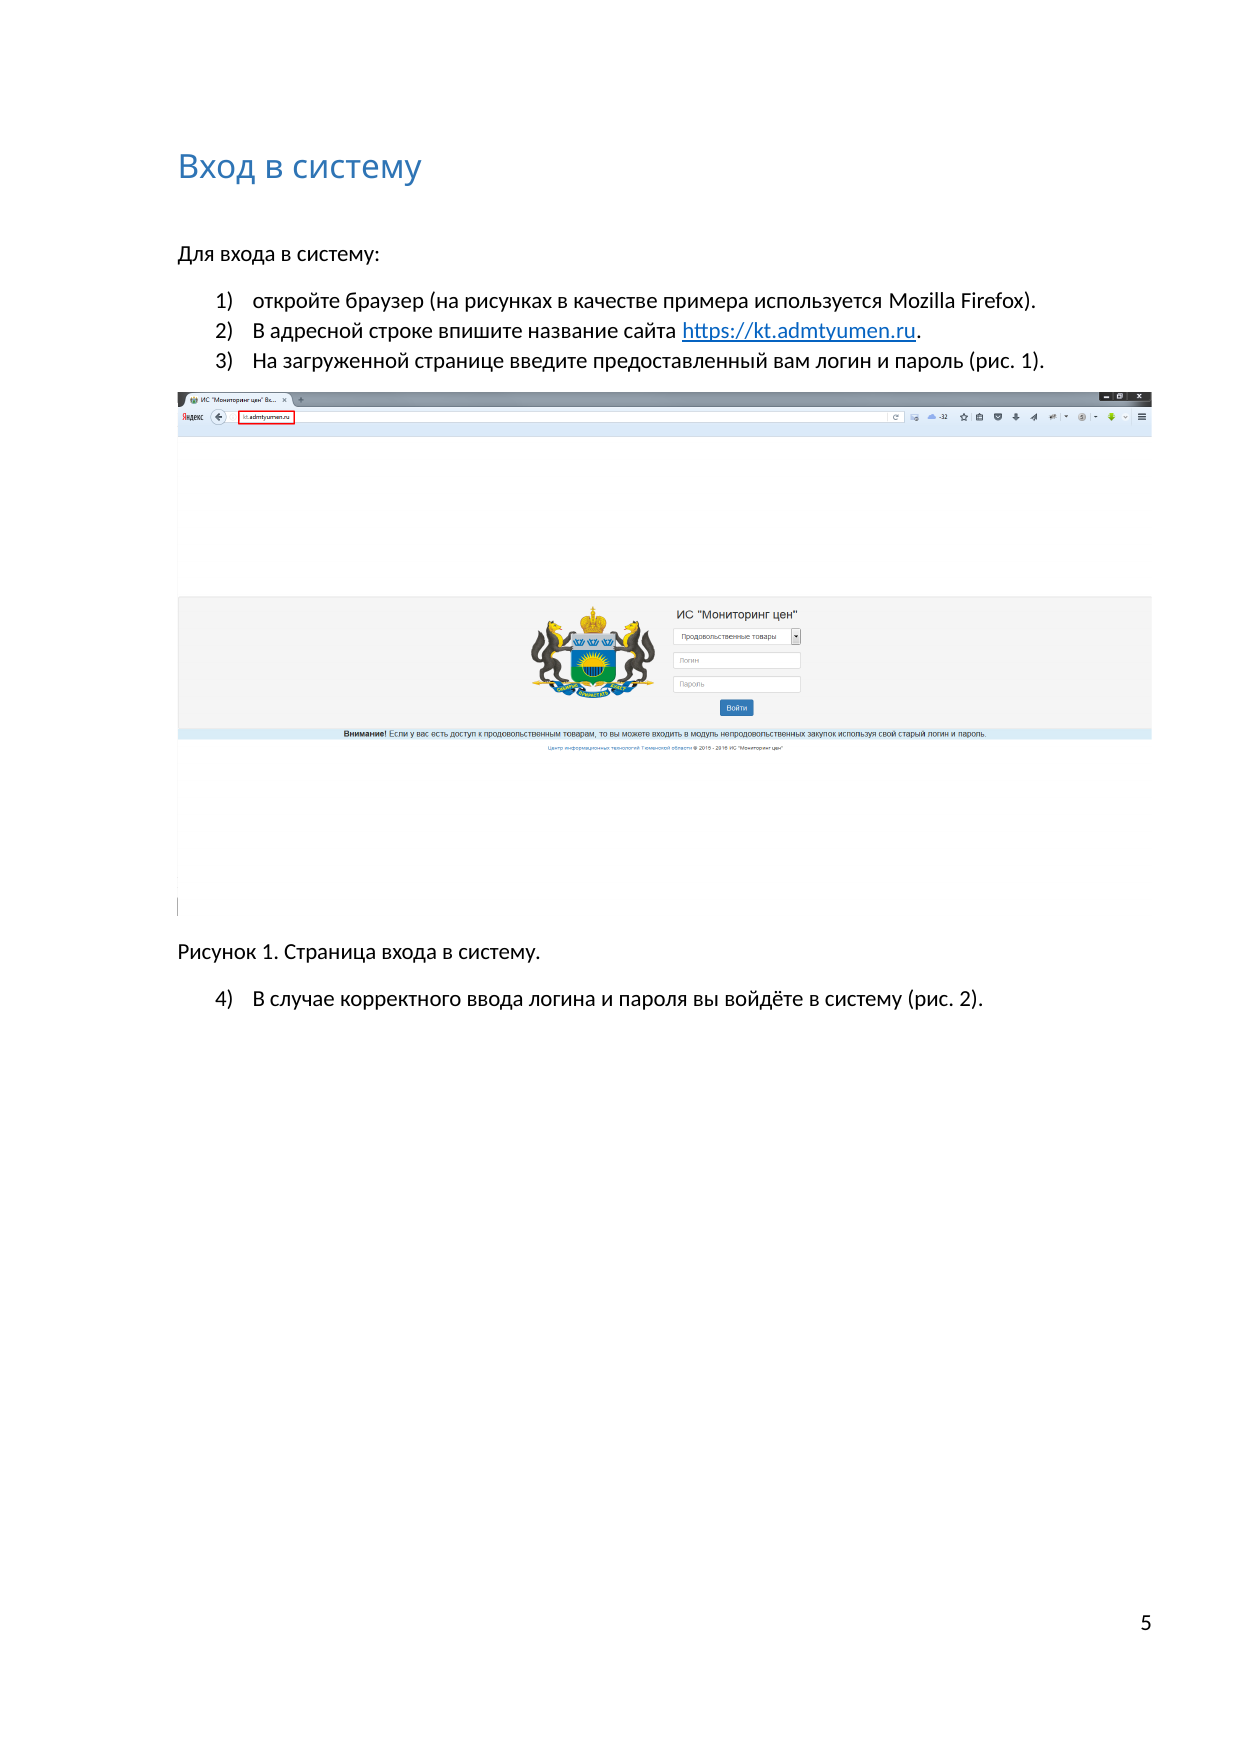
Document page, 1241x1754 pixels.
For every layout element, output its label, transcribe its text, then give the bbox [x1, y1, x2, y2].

list В случае корректного ввода логина и пароля вы войдёте в систему (рис. 2). [215, 984, 1152, 1012]
list На загруженной странице введите предоставленный вам логин и пароль (рис. 1). [215, 346, 1152, 374]
subtitle Вход в систему [177, 143, 1152, 188]
text Рисунок 1. Страница входа в систему. [177, 916, 1152, 965]
list откройте браузер (на рисунках в качестве примера используется Mozilla Firefox). [215, 286, 1152, 314]
picture [177, 392, 1152, 916]
list В адресной строке впишите название сайта https://kt.admtyumen.ru. [215, 316, 1152, 344]
text Для входа в систему: [177, 239, 1152, 267]
